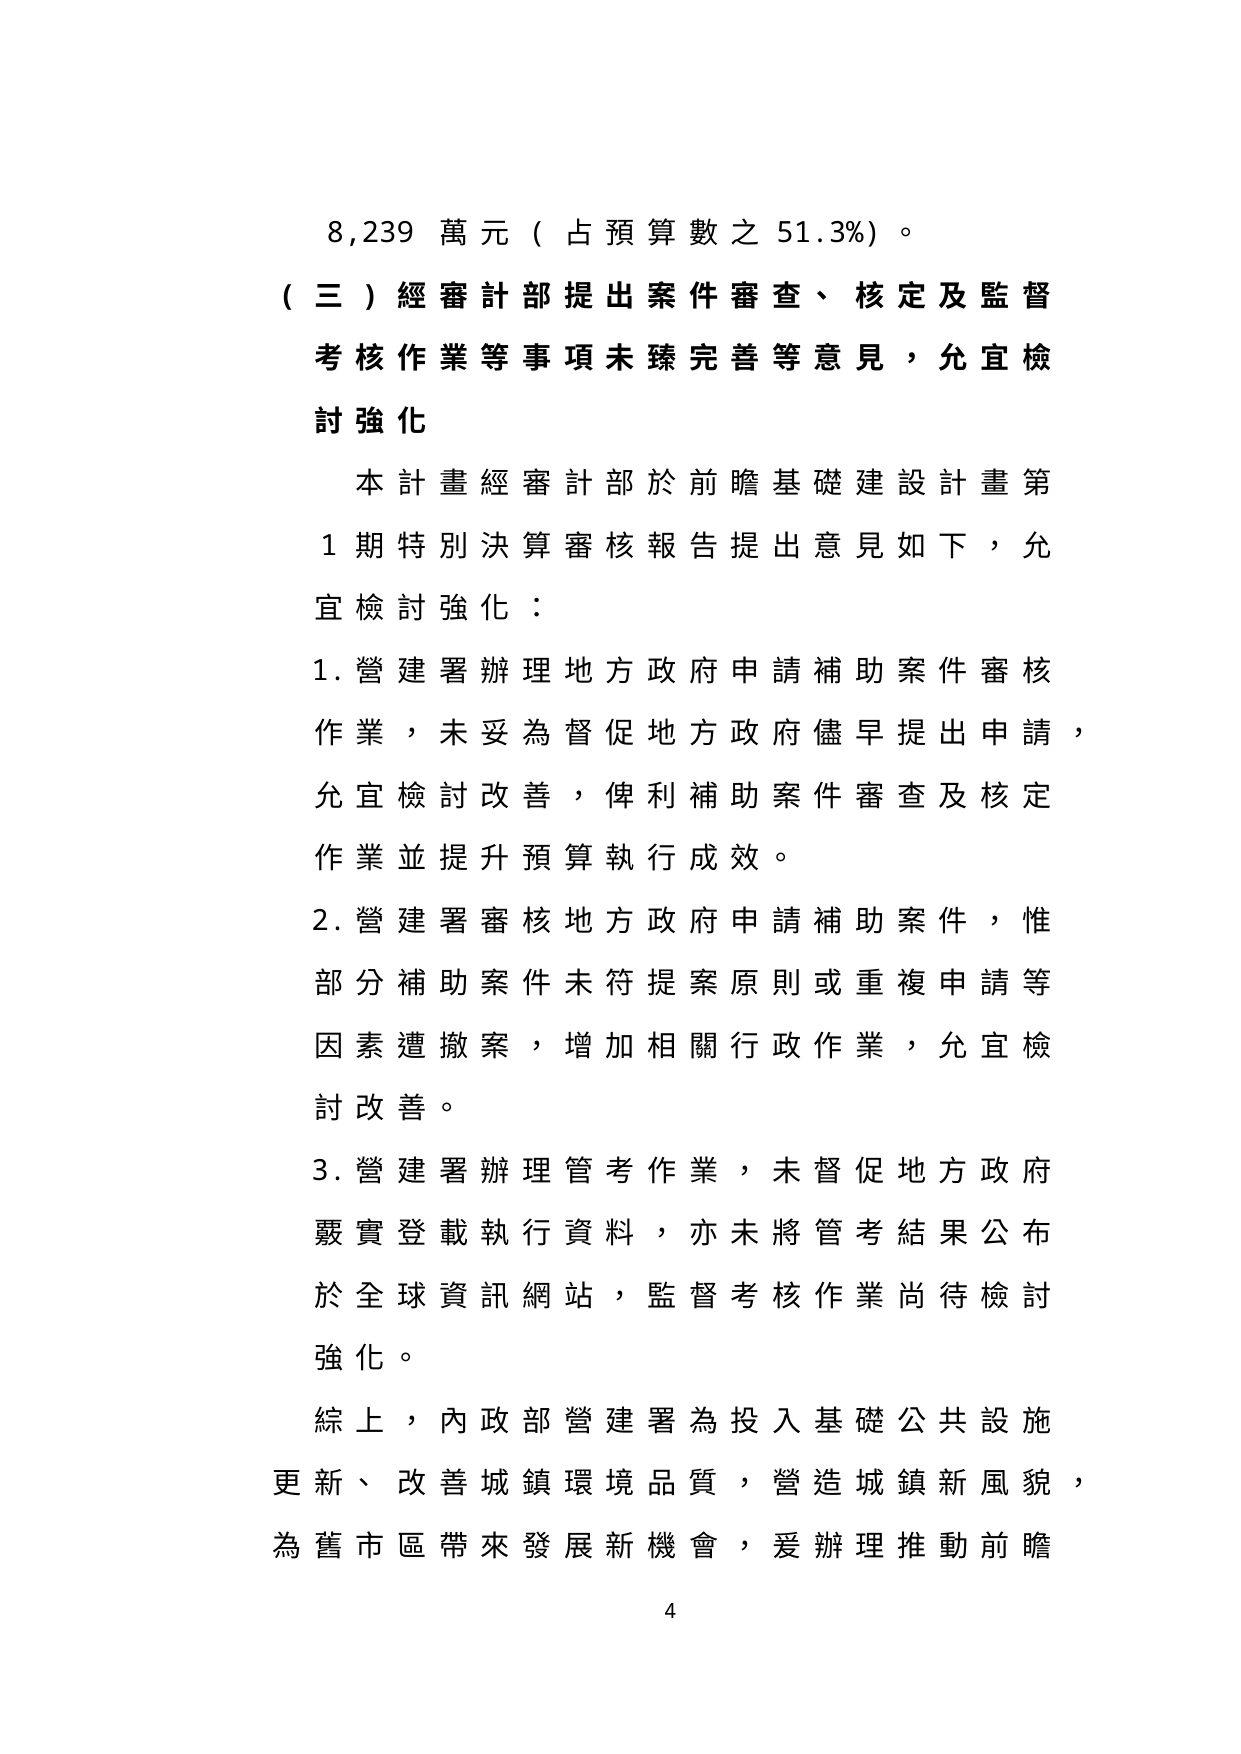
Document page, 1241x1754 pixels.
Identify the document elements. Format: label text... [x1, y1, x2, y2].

text (三)經審計部提出案件審查、核定及監督考核作業等事項未臻完善等意見，允宜檢討強化 [242, 252, 1058, 439]
text 1.營建署辦理地方政府申請補助案件審核作業，未妥為督促地方政府儘早提出申請，允宜檢討改善，俾利補助案件審查及核定作業並提升預算執行成效。 [271, 627, 1058, 877]
text 本計畫經審計部於前瞻基礎建設計畫第1期特別決算審核報告提出意見如下，允宜檢討強化： [271, 439, 1058, 627]
text 綜上，內政部營建署為投入基礎公共設施更新、改善城鎮環境品質，營造城鎮新風貌，為舊市區帶來發展新機會，爰辦理推動前瞻基礎建設-城鄉建設城鎮之心工程計畫，惟競爭型計畫之部分工程尚未能開工或進度落後，致執行率偏低，另經審計部提出案件審查、核定及監督考核作業等事項未臻完善等意見，允宜檢討強化，俾發揮計畫成效。 [242, 1377, 1058, 1564]
text 3.營建署辦理管考作業，未督促地方政府覈實登載執行資料，亦未將管考結果公布於全球資訊網站，監督考核作業尚待檢討強化。 [271, 1127, 1058, 1377]
text 該計畫之競爭型計畫因部分案件於107年底始完成工程發包，故各項工程尚未能開工，另新北市政府之「金山區中山溫泉公園及其周邊環境整合計畫」、金門縣政府之「點亮城鎮之心-金門後浦魅力城巿營造計畫」、南投縣政府之「貓羅溪中游段生態及生活廊道重建計畫」等計畫，因部分設計內容與居民意見尚待整合等因素，預算執行未如預期。因而前瞻基礎建設計畫第1期特別預算編列之25億元，截至107年底實現數7億2,059萬元（占預算數之28.82%）、應付數4億6,447萬元(占預算數之18.58%)、賸餘數3,255萬元(占預算數之1.3%)，執行數12億1,761萬元(占預算數之48.7%)，保留數12億8,239萬元(占預算數之51.3%)。 [271, 189, 1058, 252]
text 2.營建署審核地方政府申請補助案件，惟部分補助案件未符提案原則或重複申請等因素遭撤案，增加相關行政作業，允宜檢討改善。 [271, 877, 1058, 1127]
